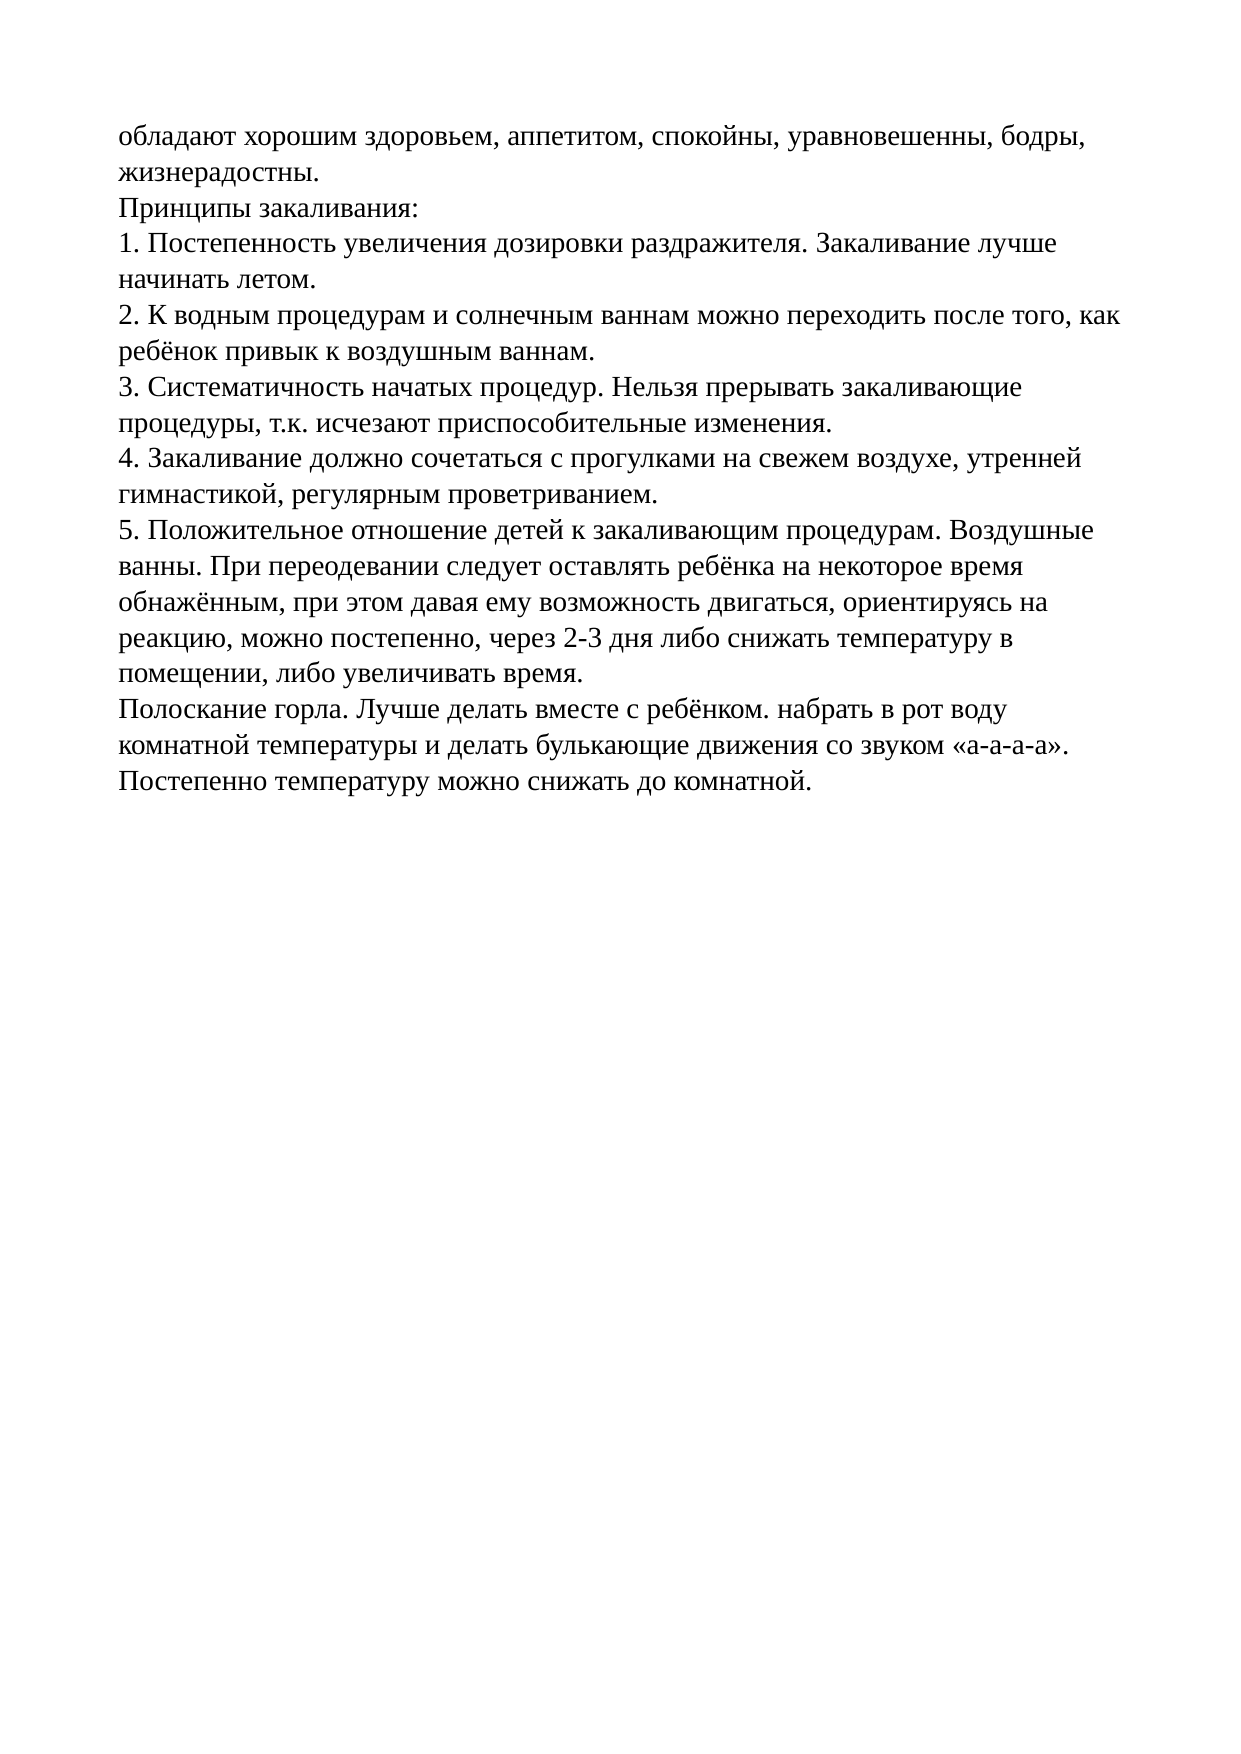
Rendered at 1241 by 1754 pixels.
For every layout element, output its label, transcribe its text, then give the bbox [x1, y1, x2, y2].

text обладают хорошим здоровьем, аппетитом, спокойны, уравновешенны, бодры, жизнерадостны. [118, 118, 1122, 187]
text Принципы закаливания: [118, 190, 1122, 223]
text 4. Закаливание должно сочетаться с прогулками на свежем воздухе, утренней гимнастикой, регулярным проветриванием. [118, 441, 1122, 510]
text 3. Систематичность начатых процедур. Нельзя прерывать закаливающие процедуры, т.к. исчезают приспособительные изменения. [118, 369, 1122, 438]
text 2. К водным процедурам и солнечным ваннам можно переходить после того, как ребёнок привык к воздушным ваннам. [118, 297, 1122, 367]
text 1. Постепенность увеличения дозировки раздражителя. Закаливание лучше начинать летом. [118, 226, 1122, 295]
text 5. Положительное отношение детей к закаливающим процедурам. Воздушные ванны. При переодевании следует оставлять ребёнка на некоторое время обнажённым, при этом давая ему возможность двигаться, ориентируясь на реакцию, можно постепенно, через 2-3 дня либо снижать температуру в помещении, либо увеличивать время. [118, 512, 1122, 689]
text Полоскание горла. Лучше делать вместе с ребёнком. набрать в рот воду комнатной температуры и делать булькающие движения со звуком «а-а-а-а». Постепенно температуру можно снижать до комнатной. [118, 691, 1122, 797]
